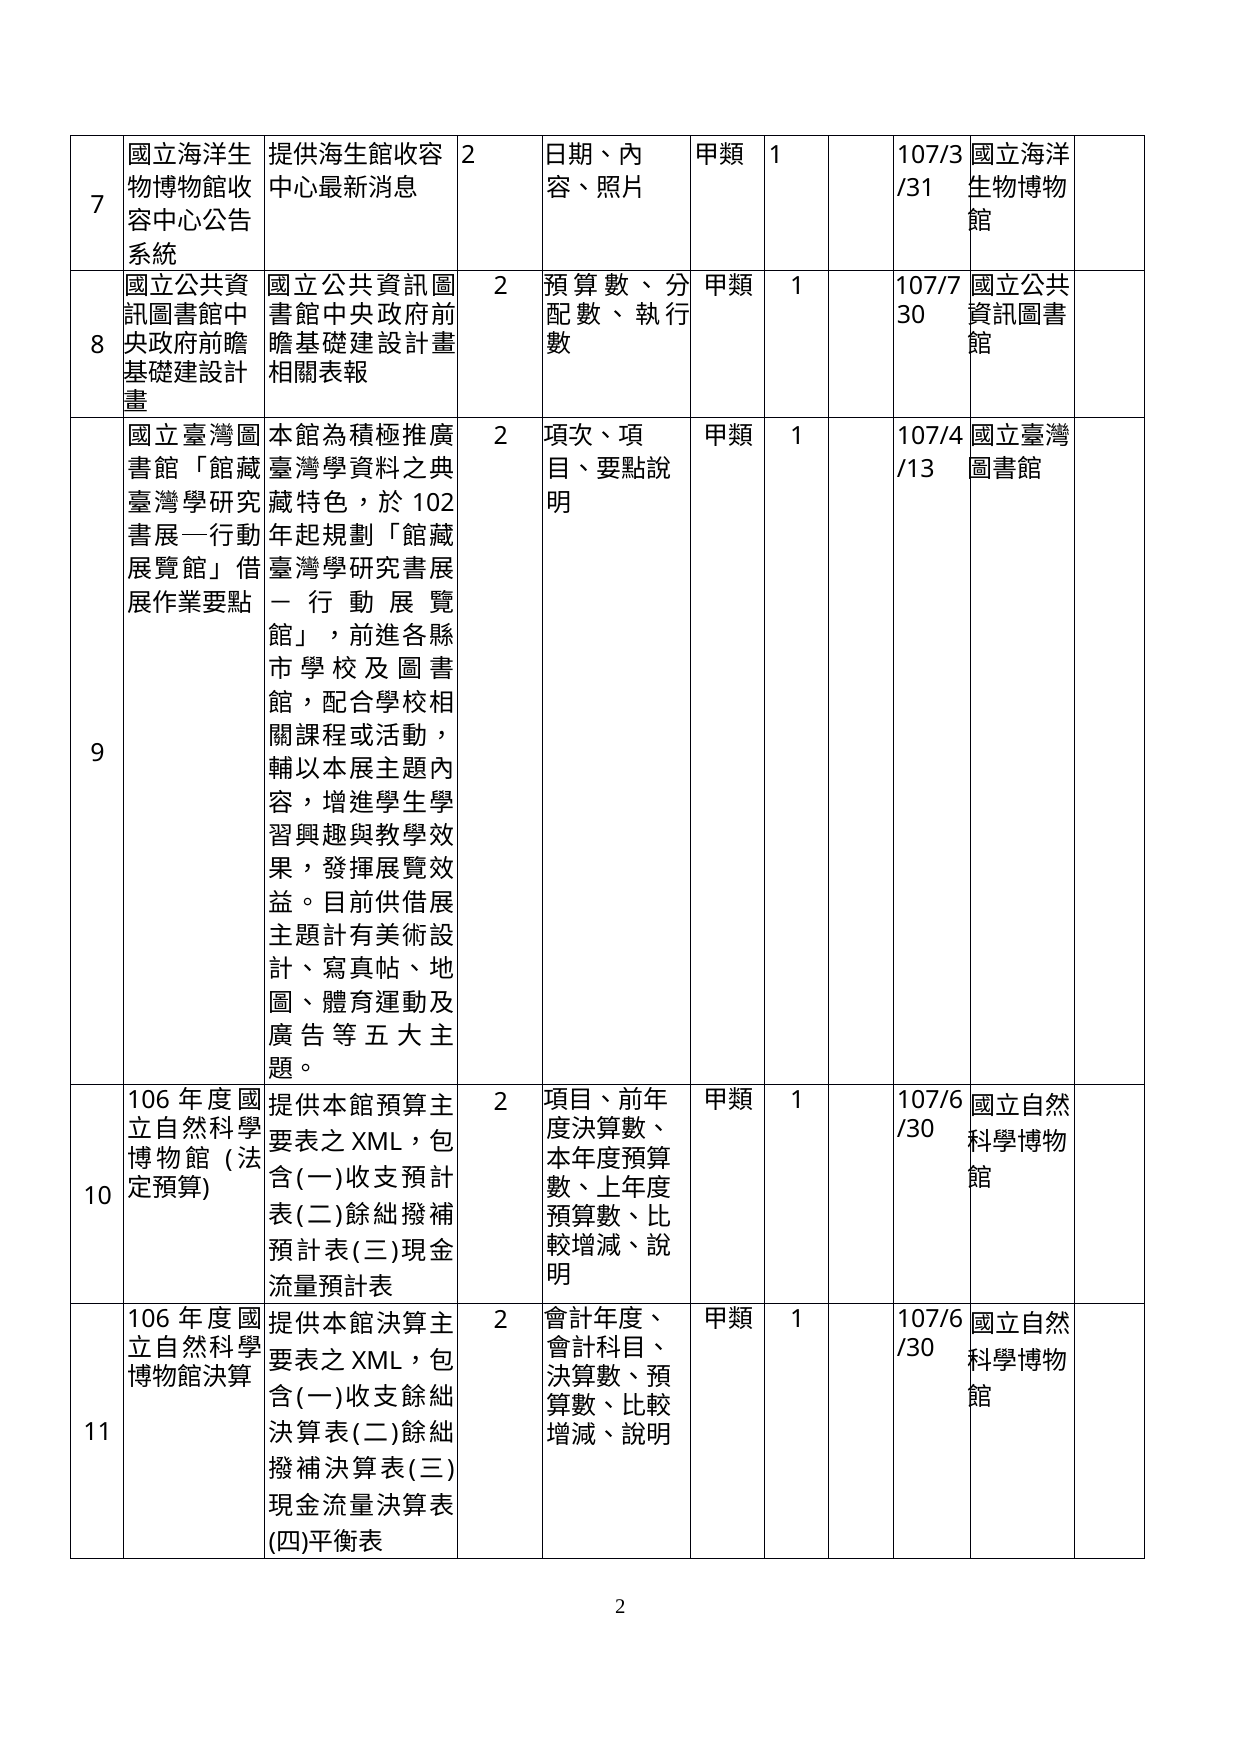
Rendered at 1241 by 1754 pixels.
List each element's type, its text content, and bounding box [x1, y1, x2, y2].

table_cell 8 [71, 271, 123, 417]
table_cell [1075, 1085, 1144, 1303]
table_cell 國立臺灣圖書館「館藏臺灣學研究書展─行動展覽館」借展作業要點 [124, 418, 264, 1084]
table_cell 國立公共資訊圖書館中央政府前瞻基礎建設計畫相關表報 [265, 271, 457, 417]
table_cell 甲類 [691, 271, 764, 417]
table_cell 甲類 [691, 418, 764, 1084]
table_cell [829, 1304, 893, 1558]
table_cell 國立自然科學博物館 [971, 1085, 1074, 1303]
table_cell 項目、前年度決算數、本年度預算數、上年度預算數、比較增減、說明 [543, 1085, 690, 1303]
table_cell 國立海洋生物博物館 [971, 136, 1074, 270]
table_cell 提供海生館收容中心最新消息 [265, 136, 457, 270]
table_cell 107/3/31 [894, 136, 970, 270]
table_cell 107/4/13 [894, 418, 970, 1084]
table_cell 提供本館預算主要表之XML，包含(一)收支預計表(二)餘絀撥補預計表(三)現金流量預計表 [265, 1085, 457, 1303]
table_cell 1 [765, 418, 828, 1084]
table_cell 2 [458, 1304, 542, 1558]
table_cell [1075, 418, 1144, 1084]
table_cell 7 [71, 136, 123, 270]
table_cell [829, 136, 893, 270]
table_cell 2 [458, 271, 542, 417]
table_cell 2 [458, 136, 542, 270]
table_cell [829, 418, 893, 1084]
table_cell 甲類 [691, 1085, 764, 1303]
table_cell 106年度國立自然科學博物館決算 [124, 1304, 264, 1558]
table_cell 甲類 [691, 1304, 764, 1558]
table_cell [1075, 271, 1144, 417]
table_cell 107/730 [894, 271, 970, 417]
table_cell 107/6/30 [894, 1304, 970, 1558]
table_cell [829, 271, 893, 417]
table_cell 國立臺灣圖書館 [971, 418, 1074, 1084]
table_cell [1075, 1304, 1144, 1558]
table_cell 本館為積極推廣臺灣學資料之典藏特色，於102年起規劃「館藏臺灣學研究書展－行動展覽館」，前進各縣市學校及圖書館，配合學校相關課程或活動，輔以本展主題內容，增進學生學習興趣與教學效果，發揮展覽效益。目前供借展主題計有美術設計、寫真帖、地圖、體育運動及廣告等五大主題。 [265, 418, 457, 1084]
table_cell 國立公共資訊圖書館 [971, 271, 1074, 417]
table_cell 11 [71, 1304, 123, 1558]
table_cell 會計年度、會計科目、決算數、預算數、比較增減、說明 [543, 1304, 690, 1558]
table_cell [1075, 136, 1144, 270]
table_cell 2 [458, 1085, 542, 1303]
table_cell 107/6/30 [894, 1085, 970, 1303]
table_cell 9 [71, 418, 123, 1084]
table_cell 1 [765, 1085, 828, 1303]
table_cell 國立海洋生物博物館收容中心公告系統 [124, 136, 264, 270]
table_cell 國立自然科學博物館 [971, 1304, 1074, 1558]
table_cell 1 [765, 271, 828, 417]
table_cell 預算數、分配數、執行數 [543, 271, 690, 417]
table_cell 項次、項目、要點說明 [543, 418, 690, 1084]
table_cell 甲類 [691, 136, 764, 270]
table_cell 1 [765, 1304, 828, 1558]
table_cell 國立公共資訊圖書館中央政府前瞻基礎建設計 畫 [124, 271, 264, 417]
table_cell 106年度國立自然科學博物館 (法定預算) [124, 1085, 264, 1303]
table_cell 10 [71, 1085, 123, 1303]
table_cell 提供本館決算主要表之XML，包含(一)收支餘絀決算表(二)餘絀撥補決算表(三)現金流量決算表(四)平衡表 [265, 1304, 457, 1558]
table_cell 1 [765, 136, 828, 270]
table_cell 日期、內容、照片 [543, 136, 690, 270]
table_cell 2 [458, 418, 542, 1084]
table_cell [829, 1085, 893, 1303]
